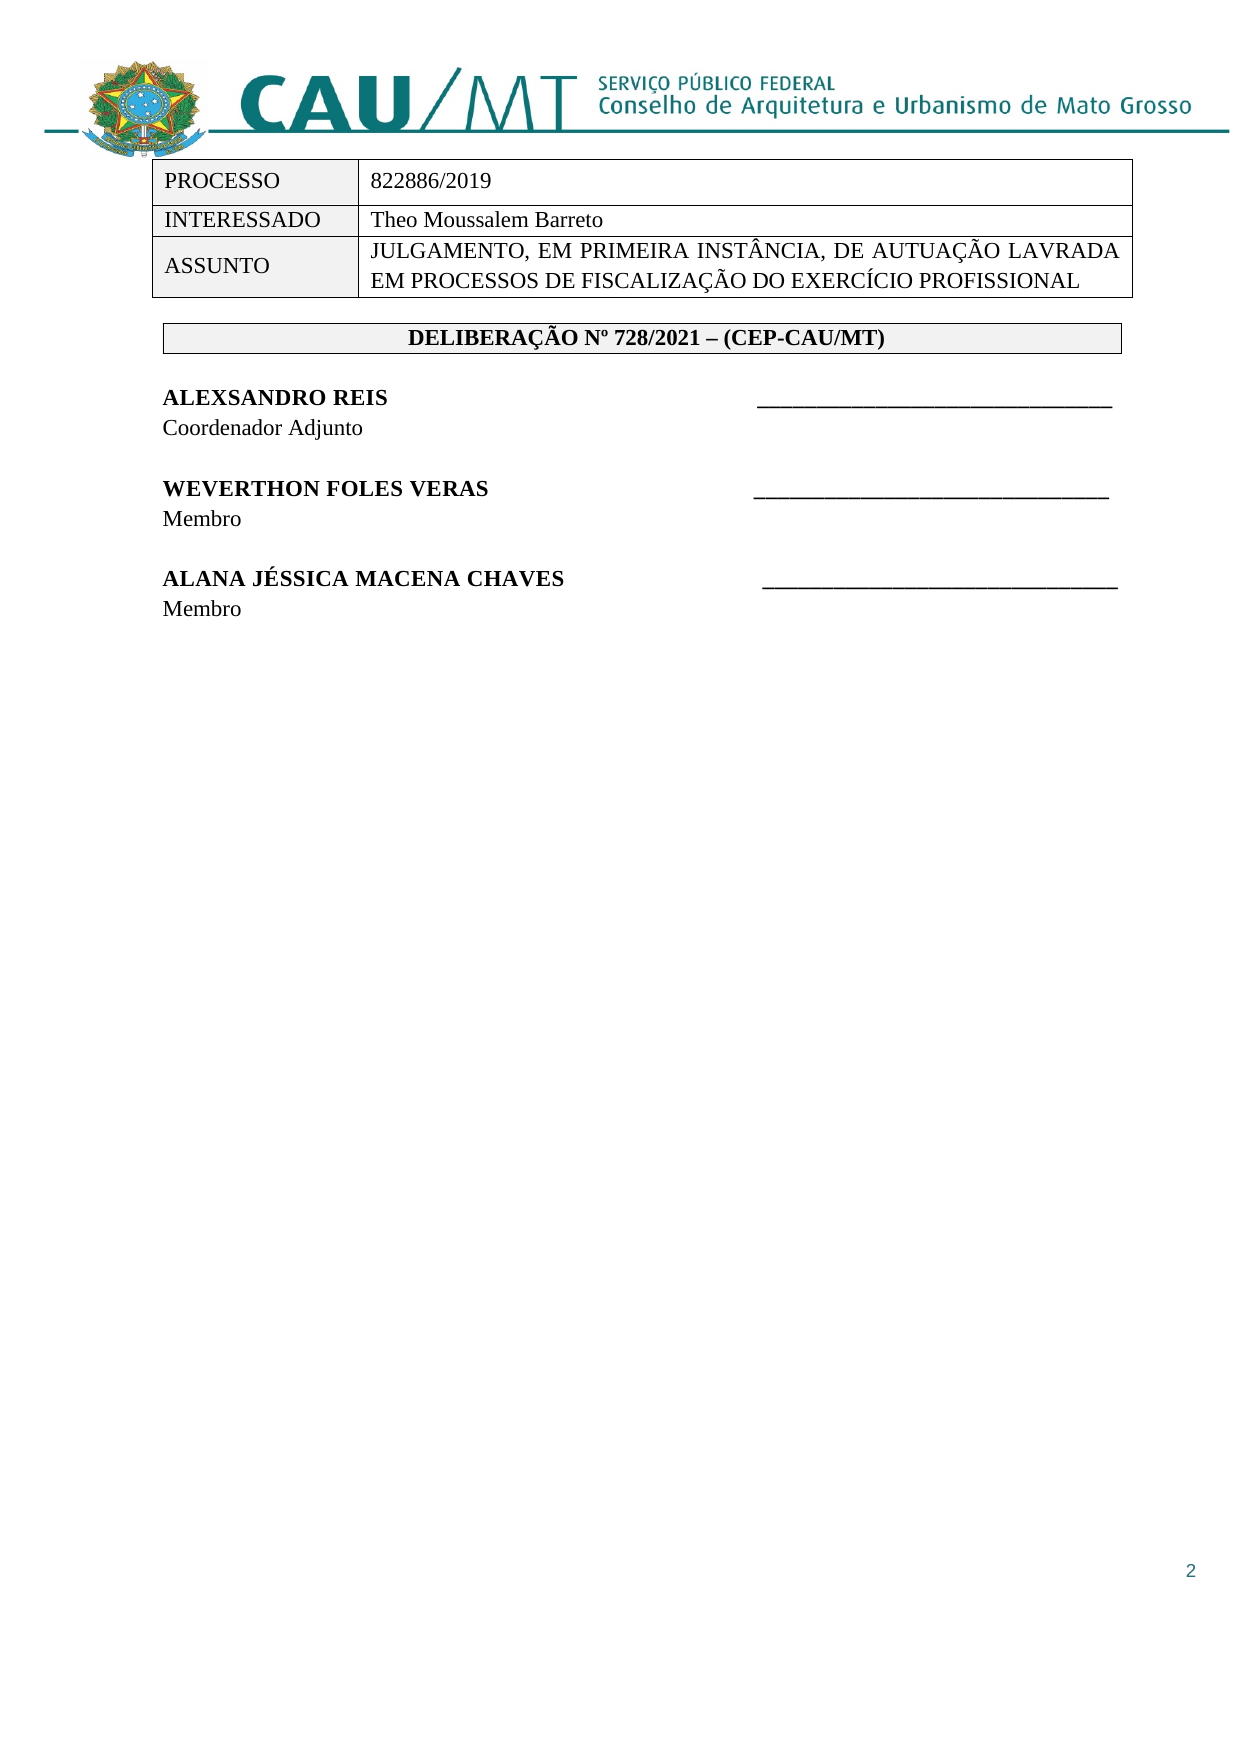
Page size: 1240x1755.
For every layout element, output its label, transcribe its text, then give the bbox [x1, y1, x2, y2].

text Weverthon Foles VEras ______________________________ [162, 475, 1122, 501]
text Coordenador Adjunto [162, 414, 1122, 441]
text alexsandro REIS ______________________________ [162, 384, 1122, 410]
text Membro [162, 596, 1122, 622]
text ALANA JÉSSICA MACENA CHAVES ______________________________ [162, 565, 1122, 592]
text Membro [162, 505, 1122, 531]
